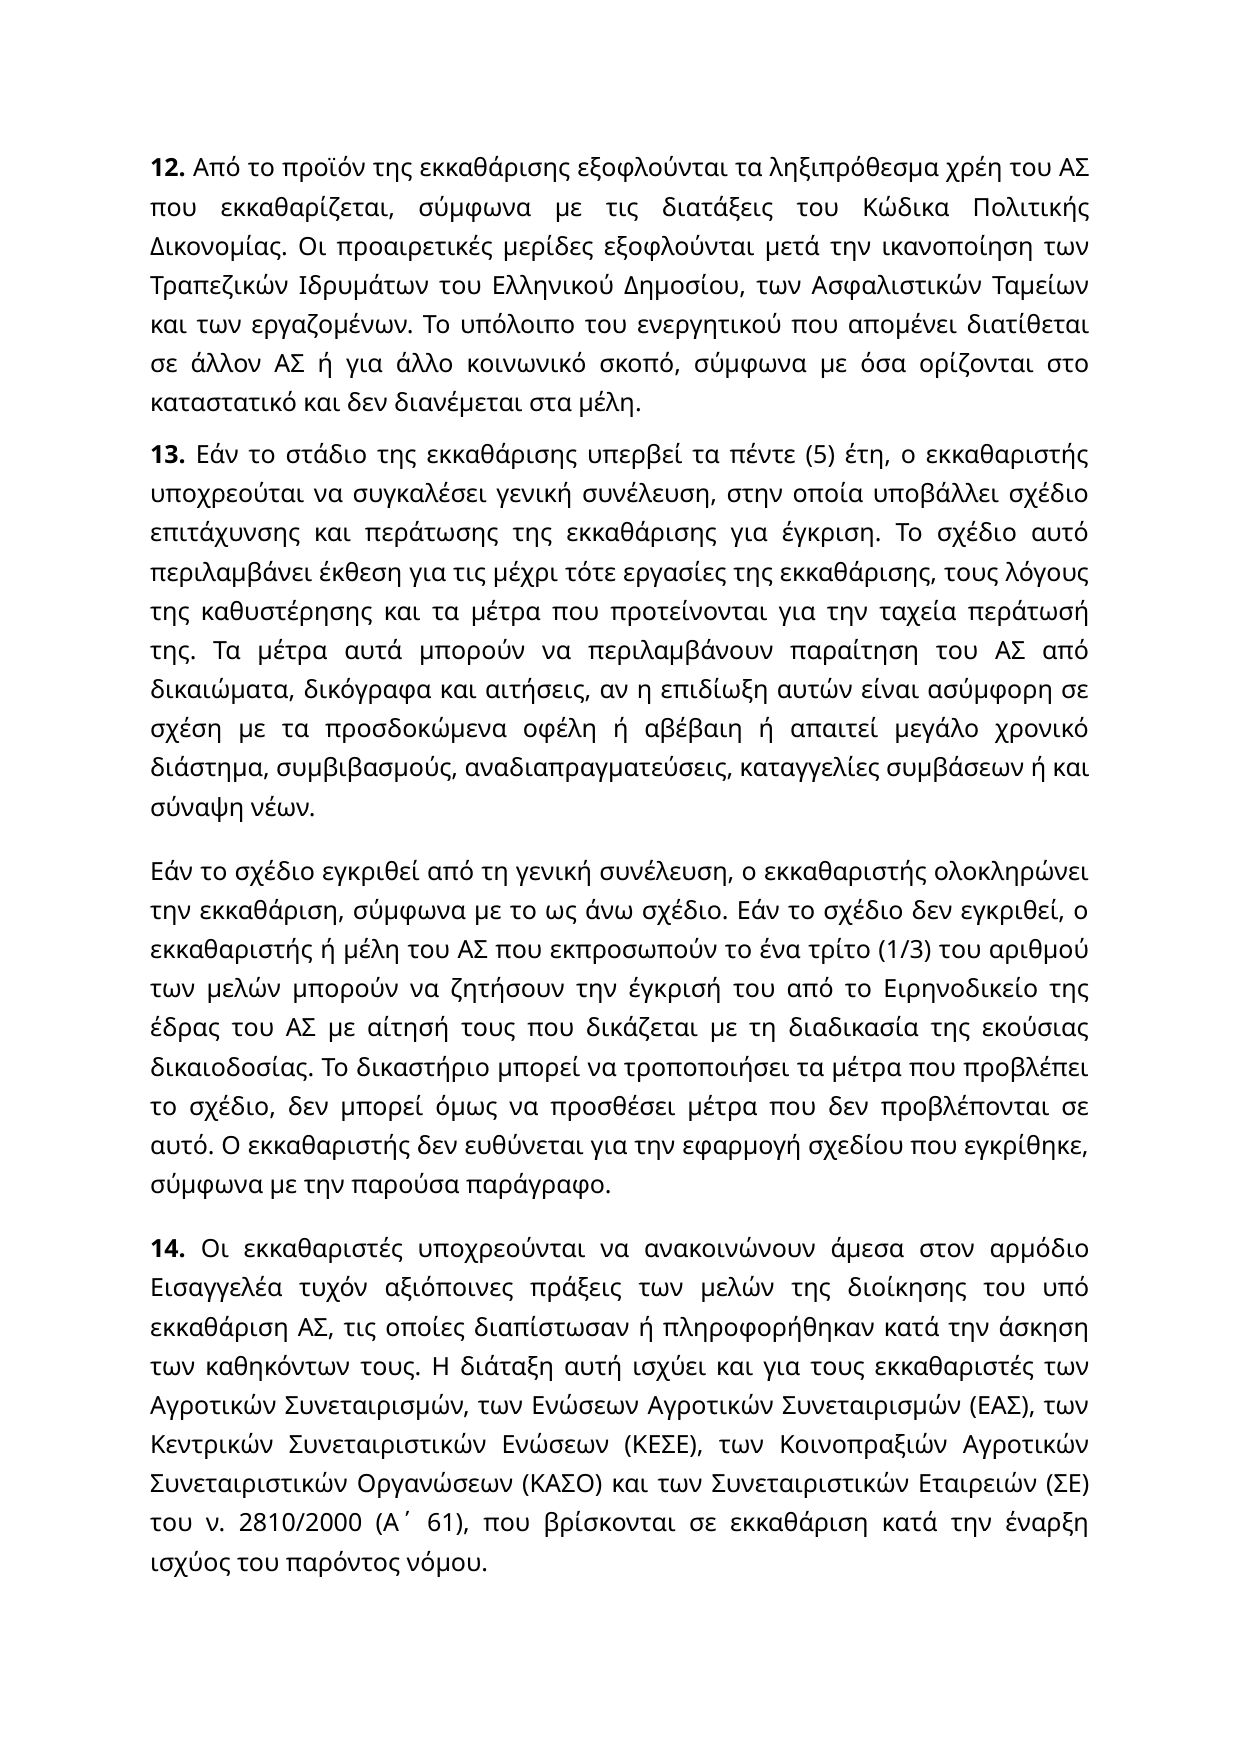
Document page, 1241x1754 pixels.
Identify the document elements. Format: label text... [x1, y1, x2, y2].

text 13. Εάν το στάδιο της εκκαθάρισης υπερβεί τα πέντε (5) έτη, ο εκκαθαριστής υποχρεούται να συγκαλέσει γενική συνέλευση, στην οποία υποβάλλει σχέδιο επιτάχυνσης και περάτωσης της εκκαθάρισης για έγκριση. Το σχέδιο αυτό περιλαμβάνει έκθεση για τις μέχρι τότε εργασίες της εκκαθάρισης, τους λόγους της καθυστέρησης και τα μέτρα που προτείνονται για την ταχεία περάτωσή της. Τα μέτρα αυτά μπορούν να περιλαμβάνουν παραίτηση του ΑΣ από δικαιώματα, δικόγραφα και αιτήσεις, αν η επιδίωξη αυτών είναι ασύμφορη σε σχέση με τα προσδοκώμενα οφέλη ή αβέβαιη ή απαιτεί μεγάλο χρονικό διάστημα, συμβιβασμούς, αναδιαπραγματεύσεις, καταγγελίες συμβάσεων ή και σύναψη νέων. [150, 437, 1090, 823]
text Εάν το σχέδιο εγκριθεί από τη γενική συνέλευση, ο εκκαθαριστής ολοκληρώνει την εκκαθάριση, σύμφωνα με το ως άνω σχέδιο. Εάν το σχέδιο δεν εγκριθεί, ο εκκαθαριστής ή μέλη του ΑΣ που εκπροσωπούν το ένα τρίτο (1/3) του αριθμού των μελών μπορούν να ζητήσουν την έγκρισή του από το Ειρηνοδικείο της έδρας του ΑΣ με αίτησή τους που δικάζεται με τη διαδικασία της εκούσιας δικαιοδοσίας. Το δικαστήριο μπορεί να τροποποιήσει τα μέτρα που προβλέπει το σχέδιο, δεν μπορεί όμως να προσθέσει μέτρα που δεν προβλέπονται σε αυτό. Ο εκκαθαριστής δεν ευθύνεται για την εφαρμογή σχεδίου που εγκρίθηκε, σύμφωνα με την παρούσα παράγραφο. [150, 853, 1090, 1201]
text 12. Από το προϊόν της εκκαθάρισης εξοφλούνται τα ληξιπρόθεσμα χρέη του ΑΣ που εκκαθαρίζεται, σύμφωνα με τις διατάξεις του Κώδικα Πολιτικής Δικονομίας. Οι προαιρετικές μερίδες εξοφλούνται μετά την ικανοποίηση των Τραπεζικών Ιδρυμάτων του Ελληνικού Δημοσίου, των Ασφαλιστικών Ταμείων και των εργαζομένων. Το υπόλοιπο του ενεργητικού που απομένει διατίθεται σε άλλον ΑΣ ή για άλλο κοινωνικό σκοπό, σύμφωνα με όσα ορίζονται στο καταστατικό και δεν διανέμεται στα μέλη. [150, 150, 1090, 419]
text 14. Οι εκκαθαριστές υποχρεούνται να ανακοινώνουν άμεσα στον αρμόδιο Εισαγγελέα τυχόν αξιόποινες πράξεις των μελών της διοίκησης του υπό εκκαθάριση ΑΣ, τις οποίες διαπίστωσαν ή πληροφορήθηκαν κατά την άσκηση των καθηκόντων τους. Η διάταξη αυτή ισχύει και για τους εκκαθαριστές των Αγροτικών Συνεταιρισμών, των Ενώσεων Αγροτικών Συνεταιρισμών (ΕΑΣ), των Κεντρικών Συνεταιριστικών Ενώσεων (ΚΕΣΕ), των Κοινοπραξιών Αγροτικών Συνεταιριστικών Οργανώσεων (ΚΑΣΟ) και των Συνεταιριστικών Εταιρειών (ΣΕ) του ν. 2810/2000 (Α΄ 61), που βρίσκονται σε εκκαθάριση κατά την έναρξη ισχύος του παρόντος νόμου. [150, 1231, 1090, 1578]
